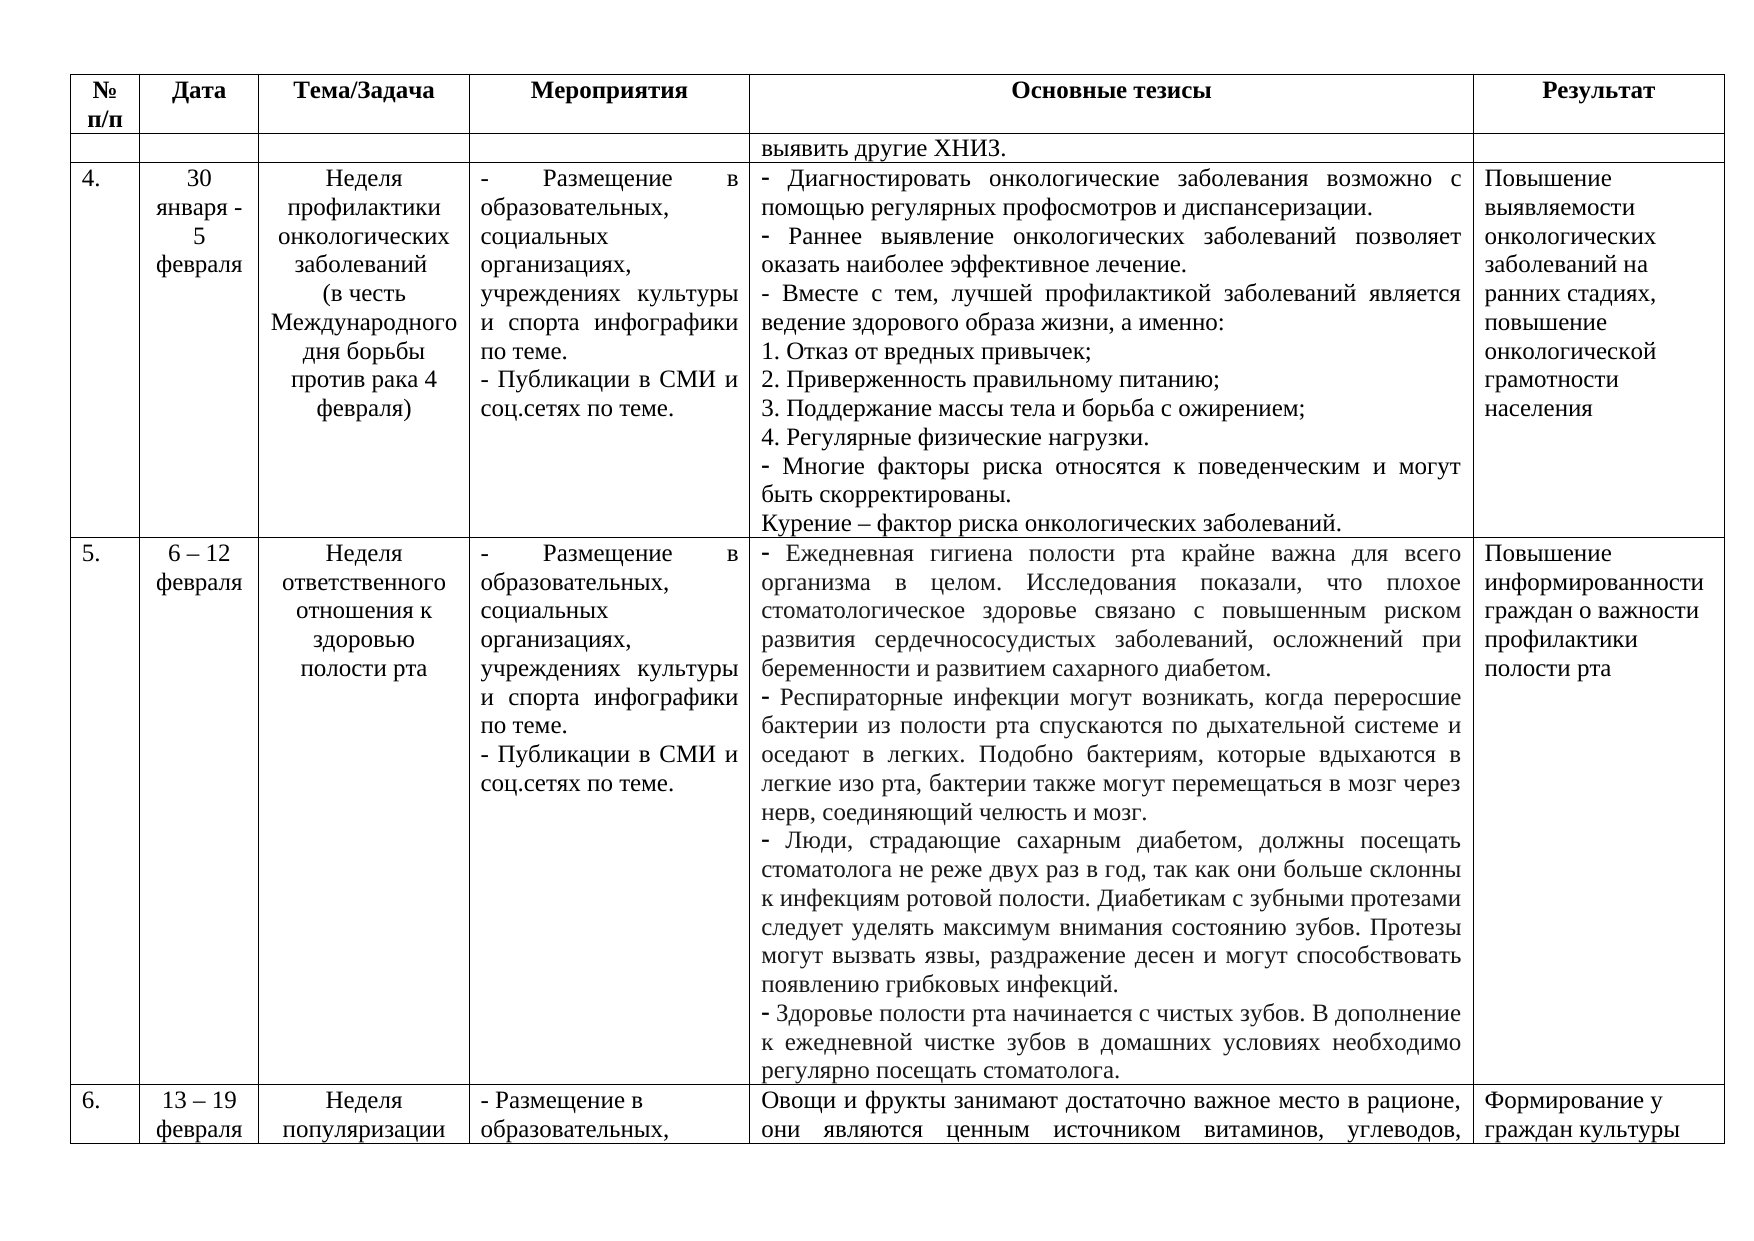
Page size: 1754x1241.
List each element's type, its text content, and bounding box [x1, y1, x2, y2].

table_cell выявить другие ХНИЗ. [750, 134, 1473, 162]
table_cell [140, 134, 258, 162]
table_cell - Размещение в образовательных, [470, 1085, 749, 1143]
table_cell Неделя ответственного отношения к здоровью полости рта [259, 538, 469, 1084]
table_cell 30 января -5 февраля [140, 163, 258, 537]
table_cell Неделя профилактики онкологических заболеваний (в честь Международного дня борьбы против рака 4 февраля) [259, 163, 469, 537]
table_cell [71, 163, 139, 537]
table_cell [71, 1085, 139, 1143]
table_header Основные тезисы [750, 75, 1473, 132]
table_cell Овощи и фрукты занимают достаточно важное место в рационе, они являются ценным источником витаминов, углеводов, [750, 1085, 1473, 1143]
table_cell [71, 538, 139, 1084]
table_cell Неделя популяризации [259, 1085, 469, 1143]
table_cell [1474, 134, 1724, 162]
table_cell Повышение информированности граждан о важности профилактики полости рта [1474, 538, 1724, 1084]
table_header № п/п [71, 75, 139, 132]
table_header Дата [140, 75, 258, 132]
table_cell Повышение выявляемости онкологических заболеваний на ранних стадиях, повышение онкологической грамотности населения [1474, 163, 1724, 537]
table_cell [470, 134, 749, 162]
table_cell [259, 134, 469, 162]
table_header Мероприятия [470, 75, 749, 132]
table_cell  Ежедневная гигиена полости рта крайне важна для всего организма в целом. Исследования показали, что плохое стоматологическое здоровье связано с повышенным риском развития сердечнососудистых заболеваний, осложнений при беременности и развитием сахарного диабетом.  Респираторные инфекции могут возникать, когда переросшие бактерии из полости рта спускаются по дыхательной системе и оседают в легких. Подобно бактериям, которые вдыхаются в легкие изо рта, бактерии также могут перемещаться в мозг через нерв, соединяющий челюсть и мозг.  Люди, страдающие сахарным диабетом, должны посещать стоматолога не реже двух раз в год, так как они больше склонны к инфекциям ротовой полости. Диабетикам с зубными протезами следует уделять максимум внимания состоянию зубов. Протезы могут вызвать язвы, раздражение десен и могут способствовать появлению грибковых инфекций.  Здоровье полости рта начинается с чистых зубов. В дополнение к ежедневной чистке зубов в домашних условиях необходимо регулярно посещать стоматолога. [750, 538, 1473, 1084]
table_cell Формирование у граждан культуры [1474, 1085, 1724, 1143]
table_cell [71, 134, 139, 162]
table_cell - Размещение в образовательных, социальных организациях, учреждениях культуры и спорта инфографики по теме. - Публикации в СМИ и соц.сетях по теме. [470, 538, 749, 1084]
table_cell 13 – 19 февраля [140, 1085, 258, 1143]
table_header Результат [1474, 75, 1724, 132]
table_cell  Диагностировать онкологические заболевания возможно с помощью регулярных профосмотров и диспансеризации.  Раннее выявление онкологических заболеваний позволяет оказать наиболее эффективное лечение. - Вместе с тем, лучшей профилактикой заболеваний является ведение здорового образа жизни, а именно: 1. Отказ от вредных привычек; 2. Приверженность правильному питанию; 3. Поддержание массы тела и борьба с ожирением; 4. Регулярные физические нагрузки.  Многие факторы риска относятся к поведенческим и могут быть скорректированы. Курение – фактор риска онкологических заболеваний. [750, 163, 1473, 537]
table_header Тема/Задача [259, 75, 469, 132]
table_cell 6 – 12 февраля [140, 538, 258, 1084]
table_cell - Размещение в образовательных, социальных организациях, учреждениях культуры и спорта инфографики по теме. - Публикации в СМИ и соц.сетях по теме. [470, 163, 749, 537]
